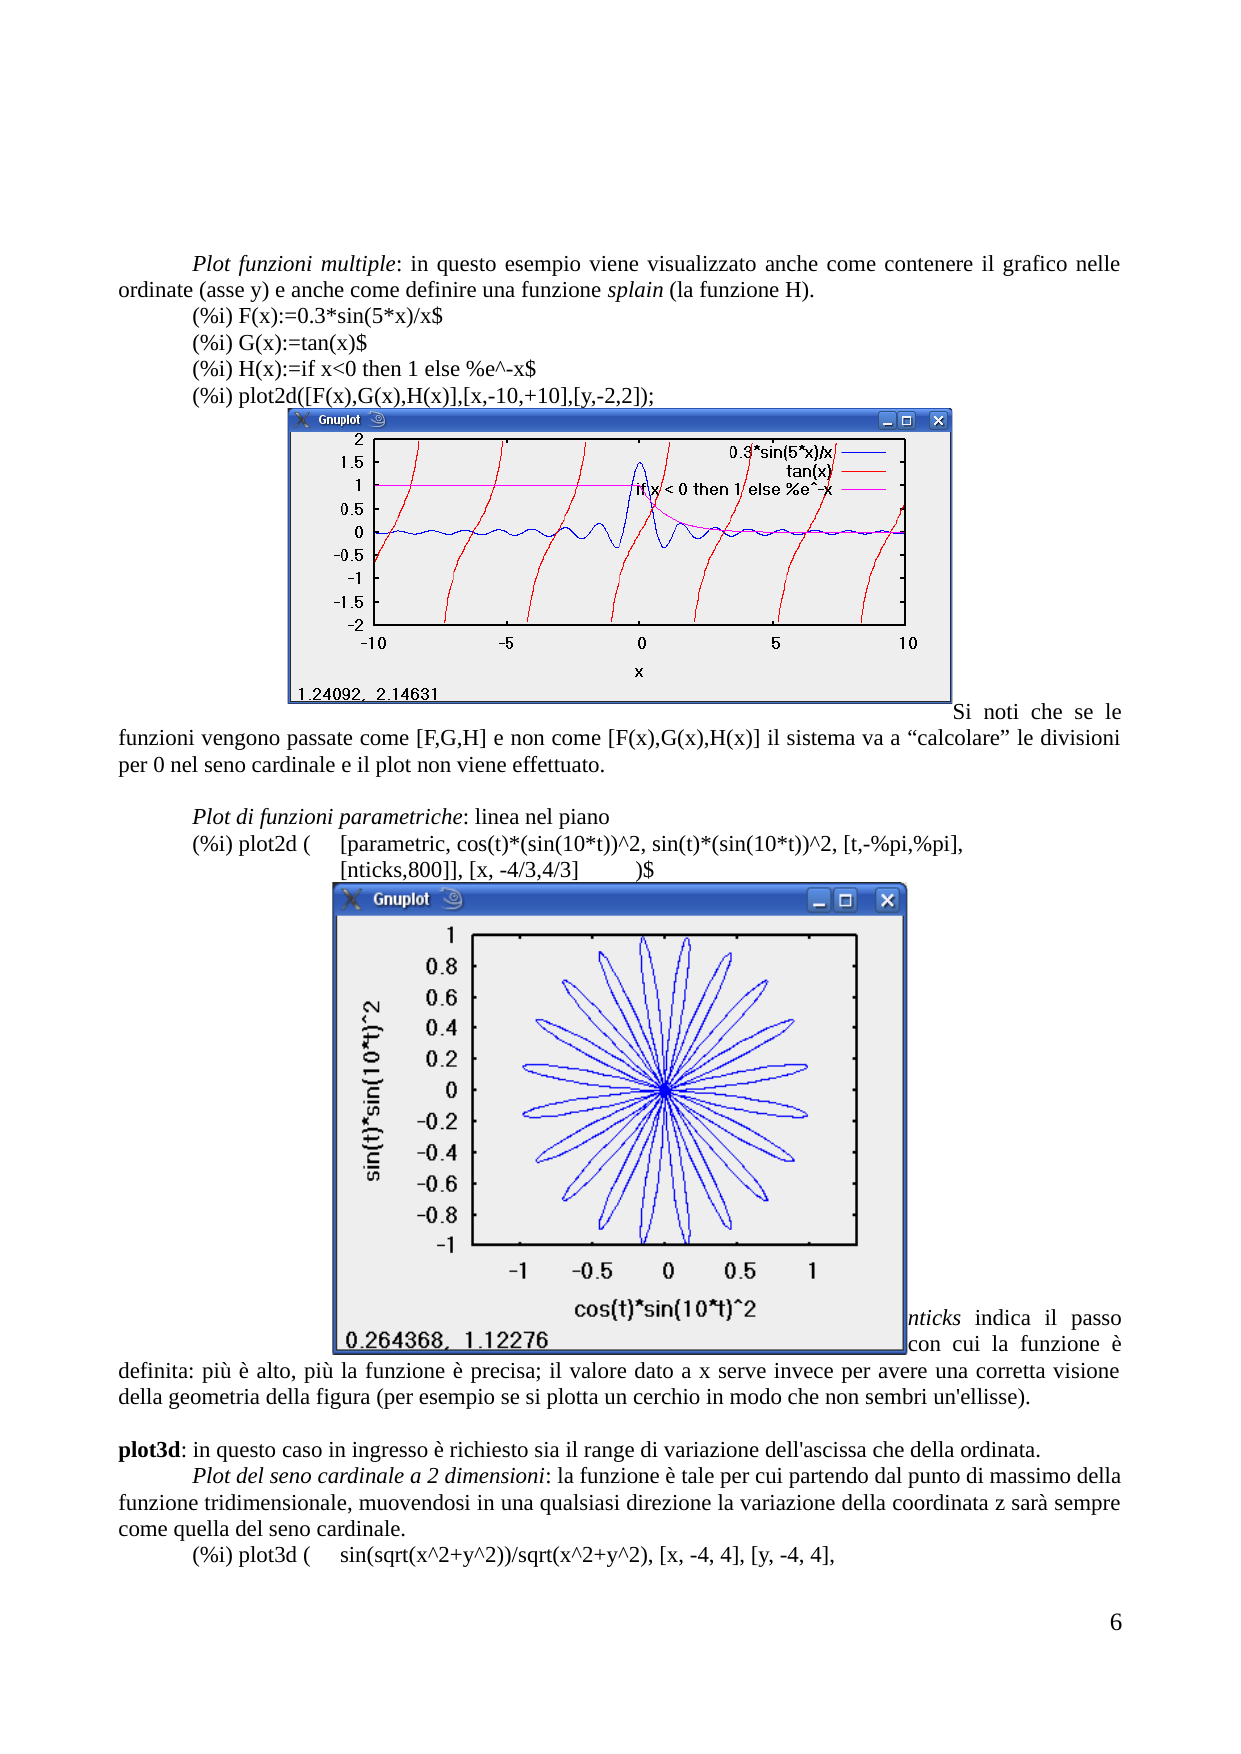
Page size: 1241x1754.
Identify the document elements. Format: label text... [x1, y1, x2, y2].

text (%i) H(x):=if x<0 then 1 else %e^-x$ [118, 355, 1122, 382]
text (%i) plot2d ( [parametric, cos(t)*(sin(10*t))^2, sin(t)*(sin(10*t))^2, [t,-%pi,%pi], [118, 830, 1122, 856]
text plot3d: in questo caso in ingresso è richiesto sia il range di variazione dell'ascissa che della ordinata. [118, 1436, 1122, 1462]
text Plot di funzioni parametriche: linea nel piano [118, 803, 1122, 830]
text Si noti che se le funzioni vengono passate come [F,G,H] e non come [F(x),G(x),H(x)] il sistema va a “calcolare” le divisioni per 0 nel seno cardinale e il plot non viene effettuato. [118, 698, 1122, 777]
text Plot funzioni multiple: in questo esempio viene visualizzato anche come contenere il grafico nelle ordinate (asse y) e anche come definire una funzione splain (la funzione H). [118, 250, 1122, 303]
text (%i) G(x):=tan(x)$ [118, 329, 1122, 355]
text [nticks,800]], [x, -4/3,4/3] )$ [118, 856, 1122, 882]
picture [332, 882, 908, 1355]
picture [287, 408, 953, 704]
text Plot del seno cardinale a 2 dimensioni: la funzione è tale per cui partendo dal punto di massimo della funzione tridimensionale, muovendosi in una qualsiasi direzione la variazione della coordinata z sarà sempre come quella del seno cardinale. [118, 1462, 1122, 1541]
text (%i) plot2d([F(x),G(x),H(x)],[x,-10,+10],[y,-2,2]); [118, 382, 1122, 408]
text (%i) F(x):=0.3*sin(5*x)/x$ [118, 303, 1122, 329]
text (%i) plot3d ( sin(sqrt(x^2+y^2))/sqrt(x^2+y^2), [x, -4, 4], [y, -4, 4], [118, 1541, 1122, 1568]
text nticks indica il passo con cui la funzione è definita: più è alto, più la funzione è precisa; il valore dato a x serve invece per avere una corretta visione della geometria della figura (per esempio se si plotta un cerchio in modo che non sembri un'ellisse). [118, 1304, 1122, 1409]
